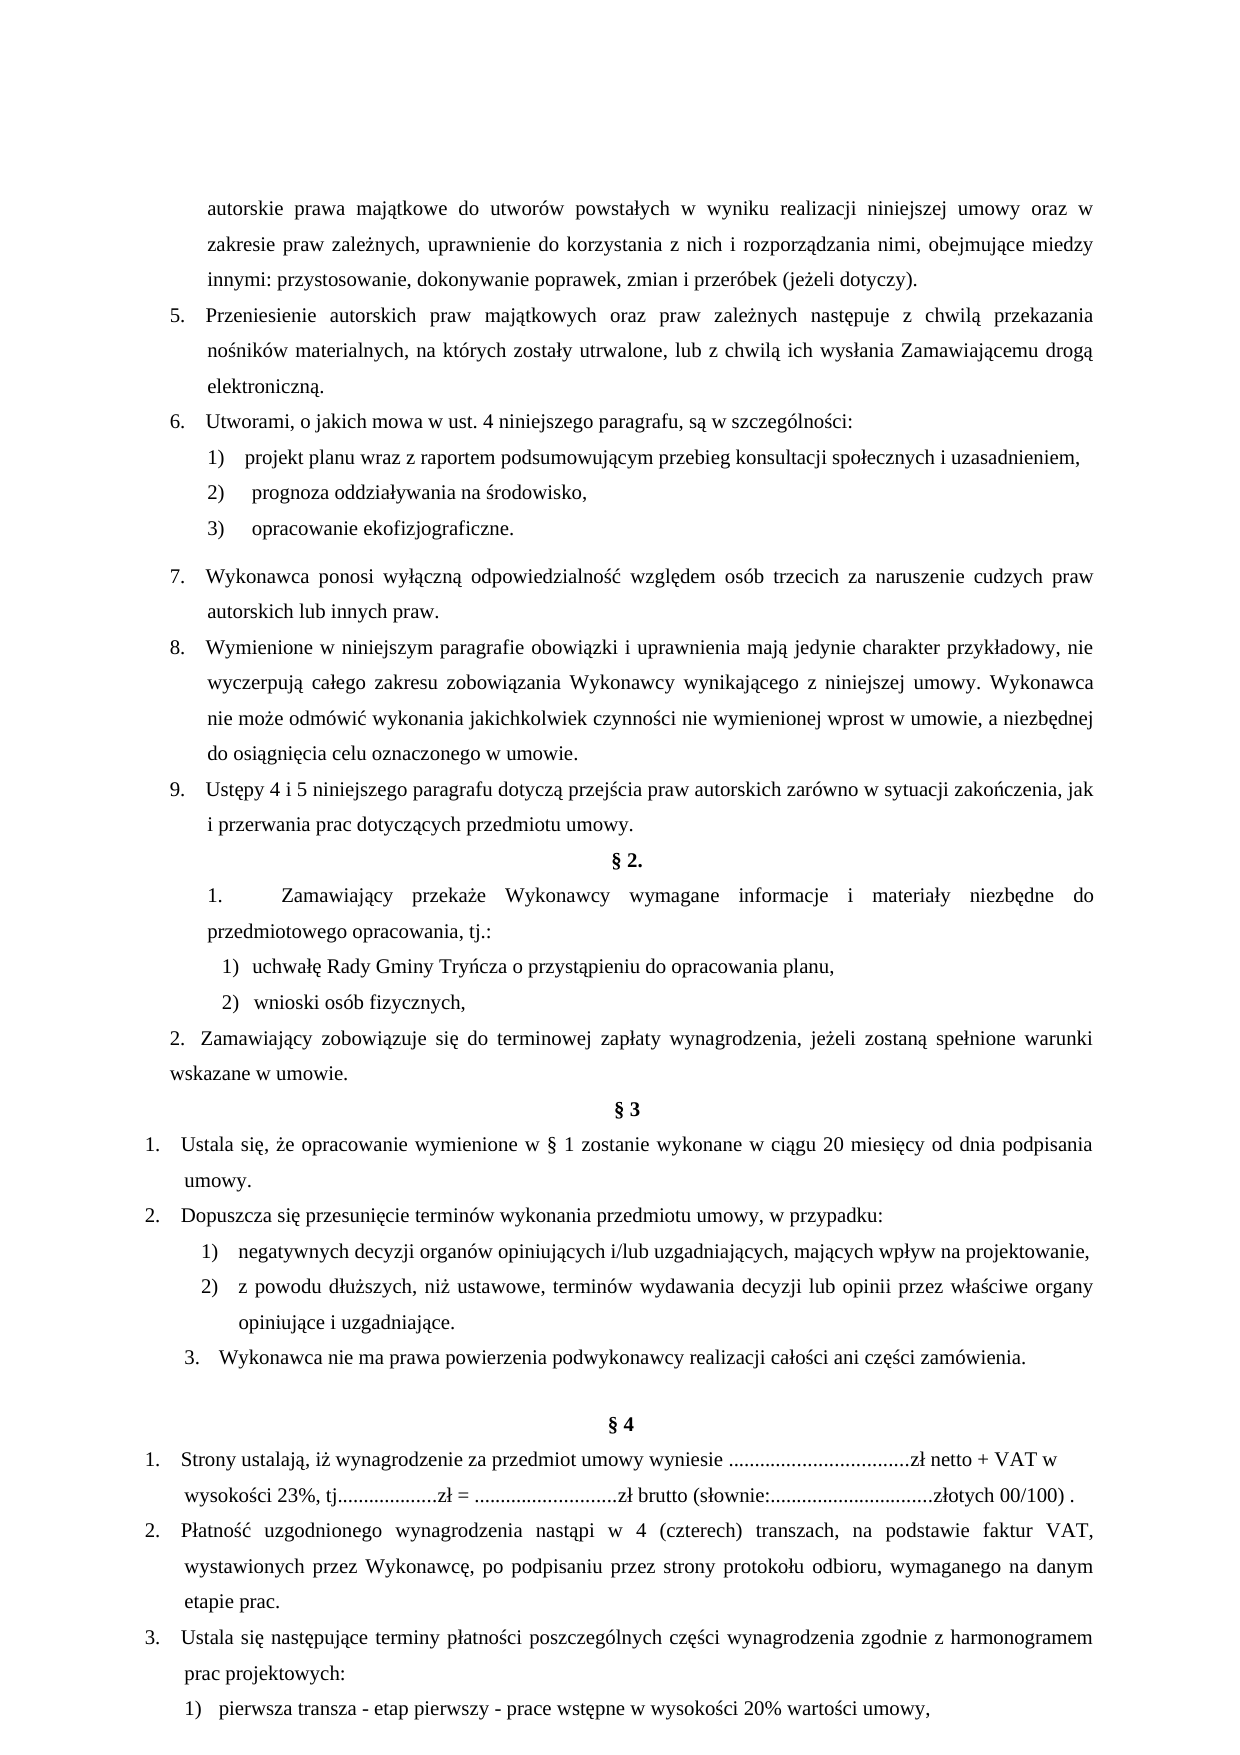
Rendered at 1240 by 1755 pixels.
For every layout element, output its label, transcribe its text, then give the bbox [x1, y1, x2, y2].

list uchwałę Rady Gminy Tryńcza o przystąpieniu do opracowania planu, [222, 946, 1094, 981]
list pierwsza transza - etap pierwszy - prace wstępne w wysokości 20% wartości umowy, [184, 1687, 1094, 1723]
list negatywnych decyzji organów opiniujących i/lub uzgadniających, mających wpływ na projektowanie, [201, 1230, 1094, 1265]
text § 4 [147, 1403, 1094, 1438]
list Ustępy 4 i 5 niniejszego paragrafu dotyczą przejścia praw autorskich zarówno w sytuacji zakończenia, jak i przerwania prac dotyczących przedmiotu umowy. [169, 768, 1094, 839]
list Przeniesienie autorskich praw majątkowych oraz praw zależnych następuje z chwilą przekazania nośników materialnych, na których zostały utrwalone, lub z chwilą ich wysłania Zamawiającemu drogą elektroniczną. [169, 294, 1094, 400]
list Płatność uzgodnionego wynagrodzenia nastąpi w 4 (czterech) transzach, na podstawie faktur VAT, wystawionych przez Wykonawcę, po podpisaniu przez strony protokołu odbioru, wymaganego na danym etapie prac. [144, 1509, 1094, 1616]
list Zamawiający przekaże Wykonawcy wymagane informacje i materiały niezbędne do przedmiotowego opracowania, tj.: [207, 874, 1094, 946]
list Ustala się, że opracowanie wymienione w § 1 zostanie wykonane w ciągu 20 miesięcy od dnia podpisania umowy. [144, 1123, 1094, 1194]
text wysokości 23%, tj zł = zł brutto (słownie: złotych 00/100) . [184, 1474, 1094, 1509]
list Wymienione w niniejszym paragrafie obowiązki i uprawnienia mają jedynie charakter przykładowy, nie wyczerpują całego zakresu zobowiązania Wykonawcy wynikającego z niniejszej umowy. Wykonawca nie może odmówić wykonania jakichkolwiek czynności nie wymienionej wprost w umowie, a niezbędnej do osiągnięcia celu oznaczonego w umowie. [169, 626, 1094, 768]
list z powodu dłuższych, niż ustawowe, terminów wydawania decyzji lub opinii przez właściwe organy opiniujące i uzgadniające. [201, 1265, 1094, 1336]
list prognoza oddziaływania na środowisko, [207, 471, 1094, 507]
list opracowanie ekofizjograficzne. [207, 507, 1094, 542]
list autorskie prawa majątkowe do utworów powstałych w wyniku realizacji niniejszej umowy oraz w zakresie praw zależnych, uprawnienie do korzystania z nich i rozporządzania nimi, obejmujące miedzy innymi: przystosowanie, dokonywanie poprawek, zmian i przeróbek (jeżeli dotyczy). [169, 187, 1094, 294]
list Ustala się następujące terminy płatności poszczególnych części wynagrodzenia zgodnie z harmonogramem prac projektowych: [144, 1616, 1094, 1687]
list Utworami, o jakich mowa w ust. 4 niniejszego paragrafu, są w szczególności: [169, 400, 1094, 436]
list Dopuszcza się przesunięcie terminów wykonania przedmiotu umowy, w przypadku: [144, 1194, 1094, 1230]
list Strony ustalają, iż wynagrodzenie za przedmiot umowy wyniesie zł netto + VAT w [144, 1438, 1094, 1474]
subtitle § 3 [159, 1088, 1094, 1123]
list Wykonawca nie ma prawa powierzenia podwykonawcy realizacji całości ani części zamówienia. [184, 1336, 1094, 1372]
list Wykonawca ponosi wyłączną odpowiedzialność względem osób trzecich za naruszenie cudzych praw autorskich lub innych praw. [169, 555, 1094, 626]
list Zamawiający zobowiązuje się do terminowej zapłaty wynagrodzenia, jeżeli zostaną spełnione warunki wskazane w umowie. [169, 1017, 1094, 1088]
list projekt planu wraz z raportem podsumowującym przebieg konsultacji społecznych i uzasadnieniem, [207, 436, 1094, 471]
subtitle § 2. [159, 839, 1094, 874]
list wnioski osób fizycznych, [222, 981, 1094, 1017]
